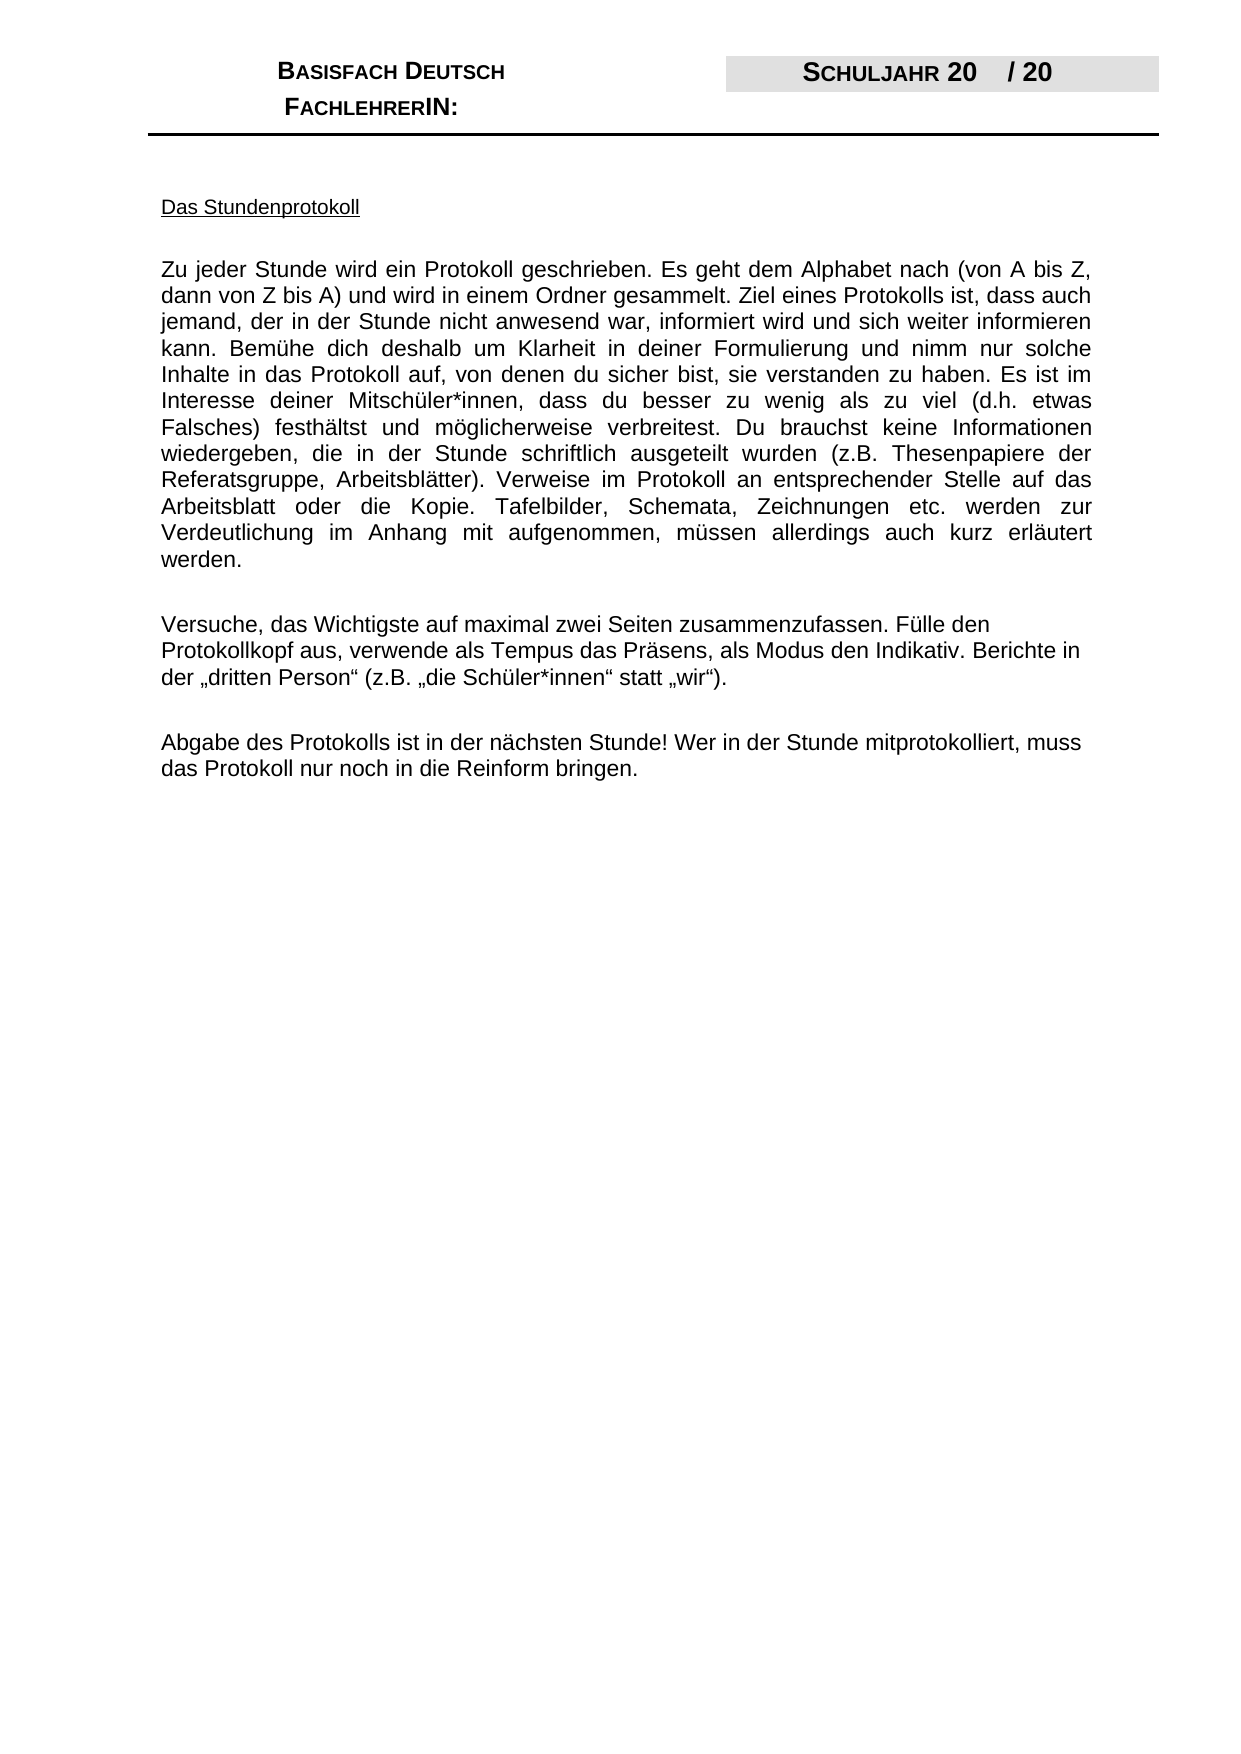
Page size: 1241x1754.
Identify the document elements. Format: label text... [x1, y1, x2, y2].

text Zu jeder Stunde wird ein Protokoll geschrieben. Es geht dem Alphabet nach (von A bis Z, dann von Z bis A) und wird in einem Ordner gesammelt. Ziel eines Protokolls ist, dass auch jemand, der in der Stunde nicht anwesend war, informiert wird und sich weiter informieren kann. Bemühe dich deshalb um Klarheit in deiner Formulierung und nimm nur solche Inhalte in das Protokoll auf, von denen du sicher bist, sie verstanden zu haben. Es ist im Interesse deiner Mitschüler*innen, dass du besser zu wenig als zu viel (d.h. etwas Falsches) festhältst und möglicherweise verbreitest. Du brauchst keine Informationen wiedergeben, die in der Stunde schriftlich ausgeteilt wurden (z.B. Thesenpapiere der Referatsgruppe, Arbeitsblätter). Verweise im Protokoll an entsprechender Stelle auf das Arbeitsblatt oder die Kopie. Tafelbilder, Schemata, Zeichnungen etc. werden zur Verdeutlichung im Anhang mit aufgenommen, müssen allerdings auch kurz erläutert werden. [161, 256, 1093, 572]
text Versuche, das Wichtigste auf maximal zwei Seiten zusammenzufassen. Fülle den Protokollkopf aus, verwende als Tempus das Präsens, als Modus den Indikativ. Berichte in der „dritten Person“ (z.B. „die Schüler*innen“ statt „wir“). [161, 611, 1093, 690]
text Abgabe des Protokolls ist in der nächsten Stunde! Wer in der Stunde mitprotokolliert, muss das Protokoll nur noch in die Reinform bringen. [161, 729, 1093, 781]
text Das Stundenprotokoll [161, 195, 1093, 219]
